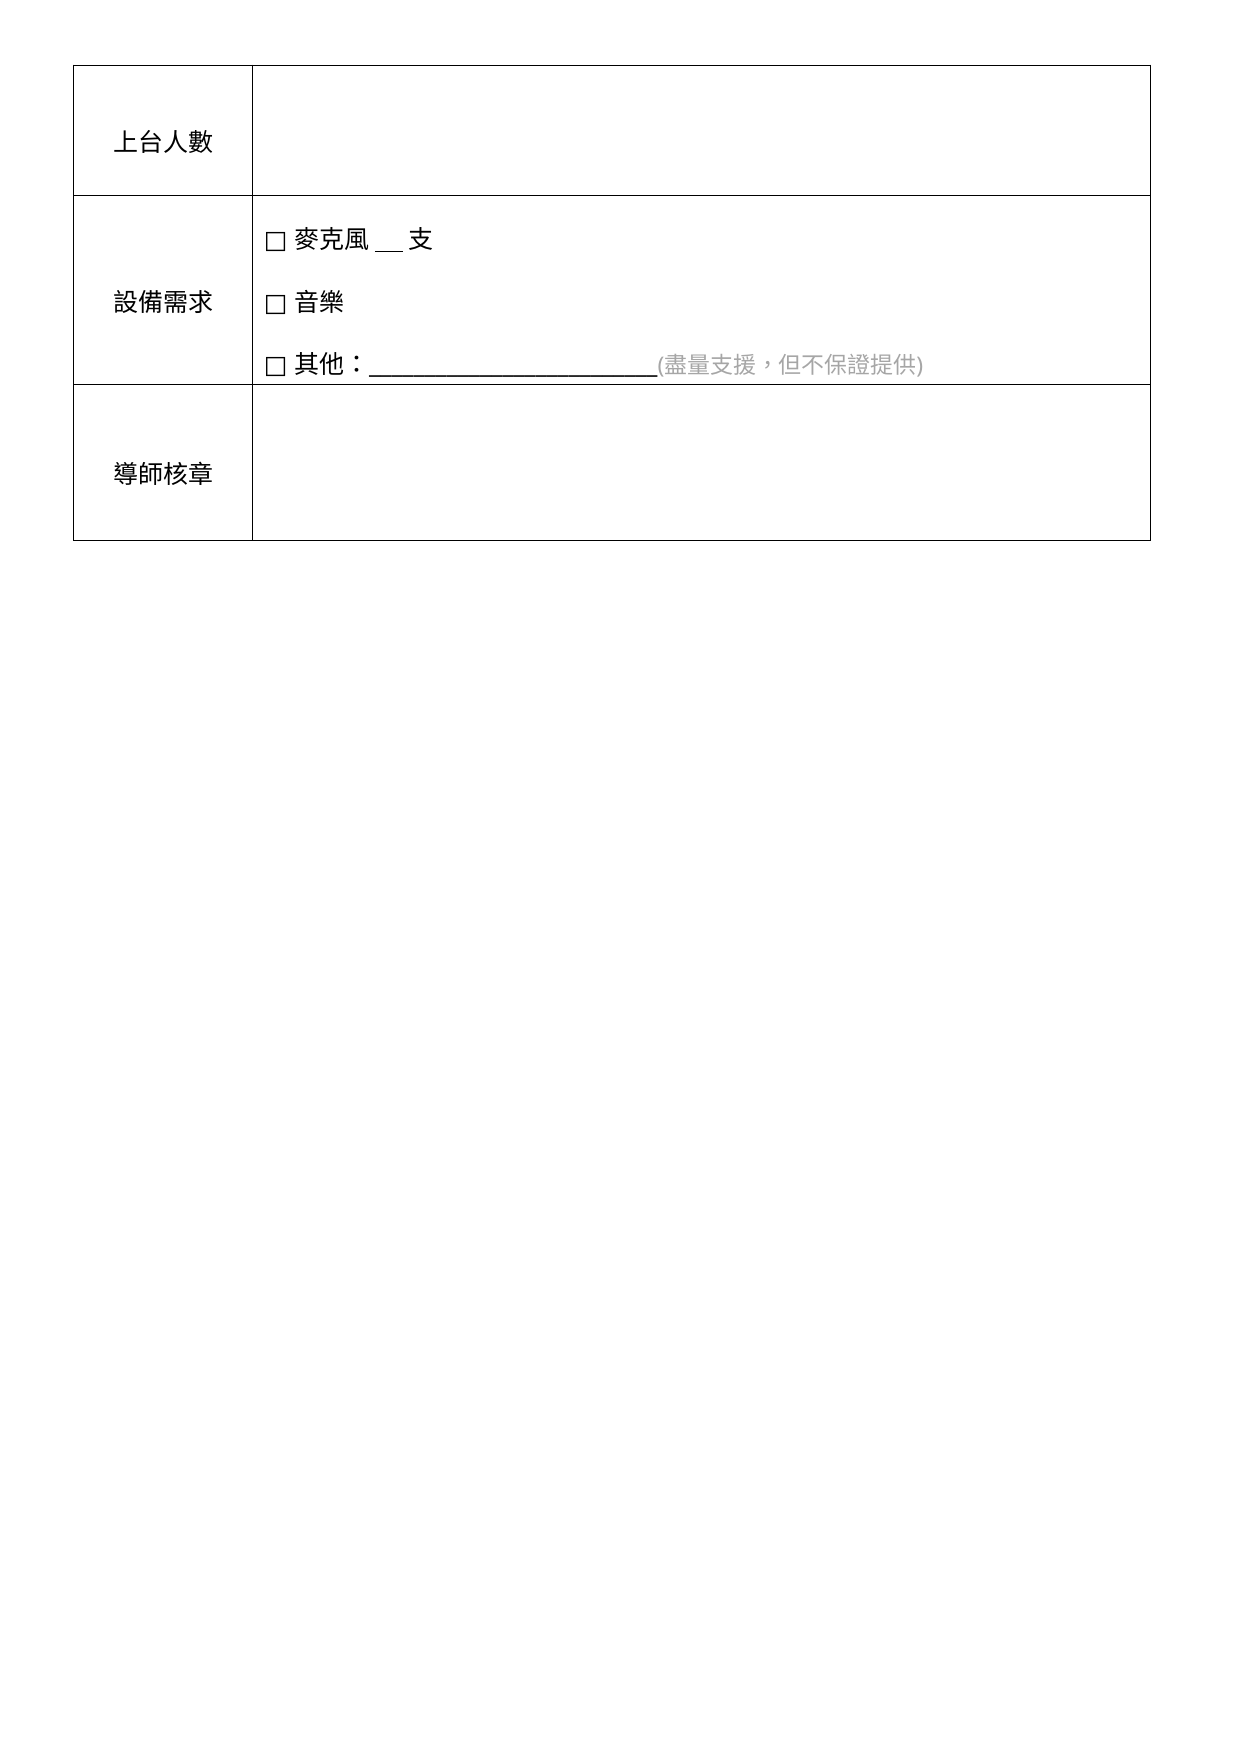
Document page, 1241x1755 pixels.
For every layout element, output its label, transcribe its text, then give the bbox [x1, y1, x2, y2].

table_cell [253, 385, 1150, 539]
table_cell 設備需求 [74, 196, 252, 383]
table_cell □ 麥克風 支 □ 音樂 □ 其他：__________________________(盡量支援，但不保證提供) [253, 196, 1150, 383]
table_cell 導師核章 [74, 385, 252, 539]
table_cell 上台人數 [74, 66, 252, 195]
table_cell [253, 66, 1150, 195]
